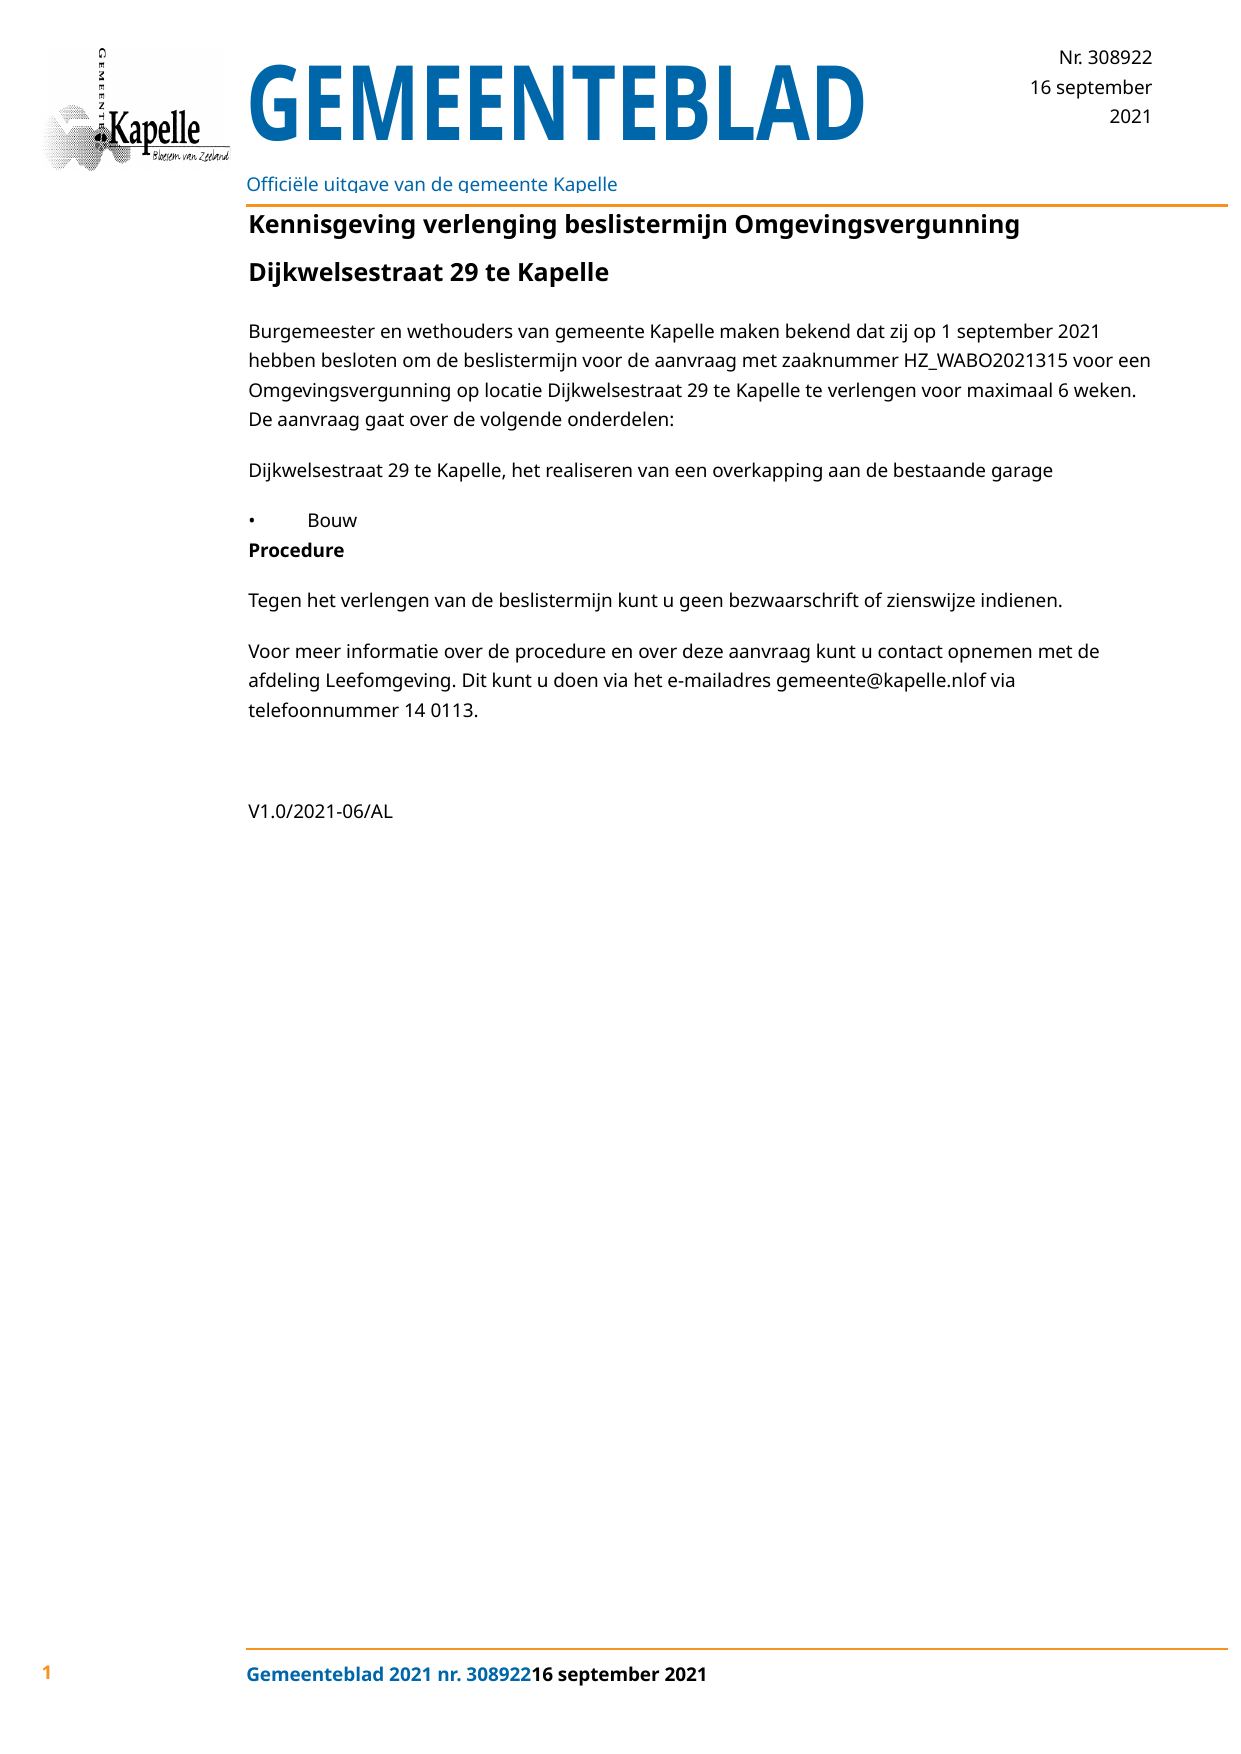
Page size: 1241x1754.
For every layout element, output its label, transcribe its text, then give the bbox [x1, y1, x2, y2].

text Kennisgeving verlenging beslistermijn Omgevingsvergunning Dijkwelsestraat 29 te Kapelle [248, 207, 1152, 288]
text Tegen het verlengen van de beslistermijn kunt u geen bezwaarschrift of zienswijze indienen. [248, 587, 1152, 613]
text Voor meer informatie over de procedure en over deze aanvraag kunt u contact opnemen met de afdeling Leefomgeving. Dit kunt u doen via het e-mailadres gemeente@kapelle.nlof via telefoonnummer 14 0113. [248, 638, 1152, 723]
list Bouw [248, 507, 1152, 533]
text V1.0/2021-06/AL [248, 798, 1152, 824]
picture [41, 47, 231, 172]
text Dijkwelsestraat 29 te Kapelle, het realiseren van een overkapping aan de bestaande garage [248, 457, 1152, 483]
text Burgemeester en wethouders van gemeente Kapelle maken bekend dat zij op 1 september 2021 hebben besloten om de beslistermijn voor de aanvraag met zaaknummer HZ_WABO2021315 voor een Omgevingsvergunning op locatie Dijkwelsestraat 29 te Kapelle te verlengen voor maximaal 6 weken. De aanvraag gaat over de volgende onderdelen: [248, 318, 1152, 432]
text Procedure [248, 537, 1152, 563]
